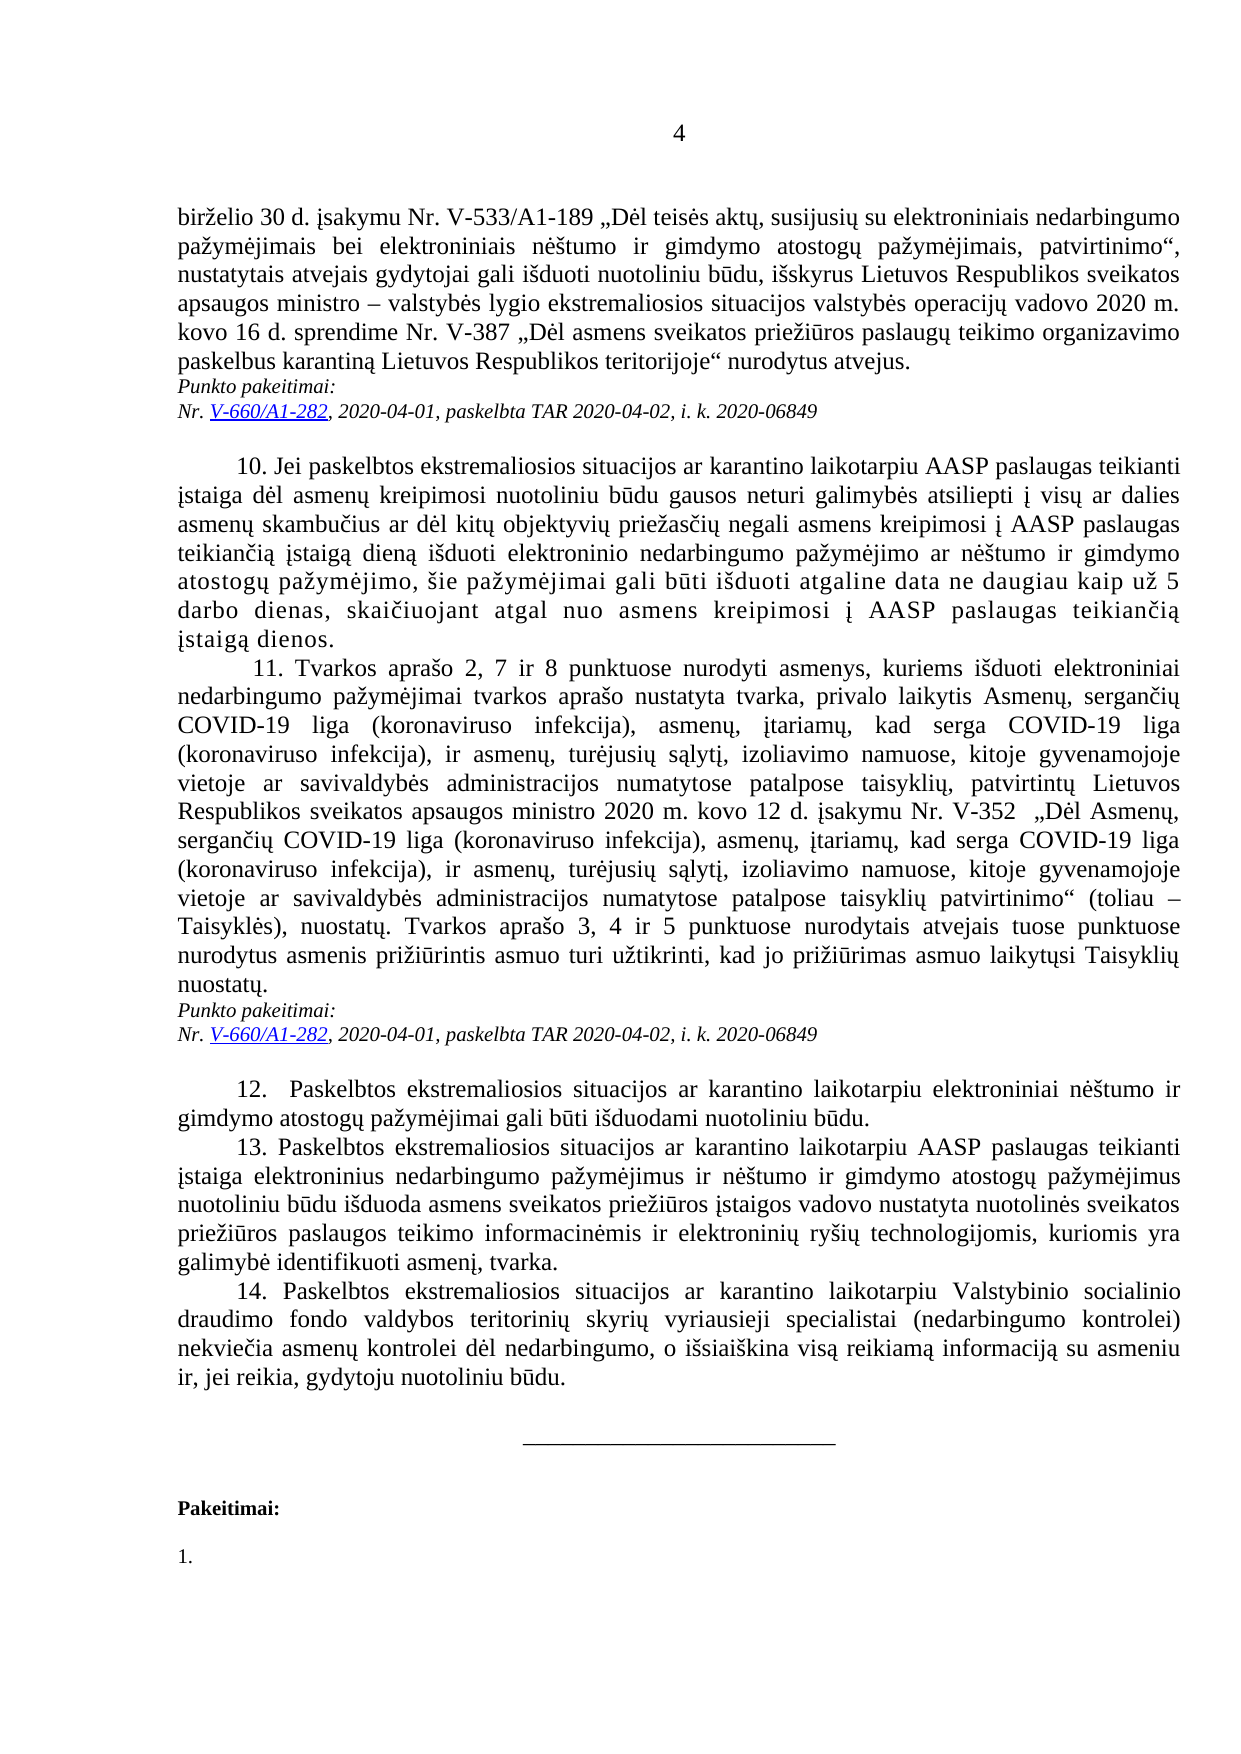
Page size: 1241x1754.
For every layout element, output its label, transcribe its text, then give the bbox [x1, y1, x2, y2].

text 12. Paskelbtos ekstremaliosios situacijos ar karantino laikotarpiu elektroniniai nėštumo ir gimdymo atostogų pažymėjimai gali būti išduodami nuotoliniu būdu. [177, 1074, 1181, 1132]
text _________________________ [177, 1419, 1181, 1448]
text 13. Paskelbtos ekstremaliosios situacijos ar karantino laikotarpiu AASP paslaugas teikianti įstaiga elektroninius nedarbingumo pažymėjimus ir nėštumo ir gimdymo atostogų pažymėjimus nuotoliniu būdu išduoda asmens sveikatos priežiūros įstaigos vadovo nustatyta nuotolinės sveikatos priežiūros paslaugos teikimo informacinėmis ir elektroninių ryšių technologijomis, kuriomis yra galimybė identifikuoti asmenį, tvarka. [177, 1132, 1181, 1276]
text Punkto pakeitimai: [177, 998, 1181, 1022]
text Nr. V-660/A1-282, 2020-04-01, paskelbta TAR 2020-04-02, i. k. 2020-06849 [177, 398, 1181, 423]
text 14. Paskelbtos ekstremaliosios situacijos ar karantino laikotarpiu Valstybinio socialinio draudimo fondo valdybos teritorinių skyrių vyriausieji specialistai (nedarbingumo kontrolei) nekviečia asmenų kontrolei dėl nedarbingumo, o išsiaiškina visą reikiamą informaciją su asmeniu ir, jei reikia, gydytoju nuotoliniu būdu. [177, 1276, 1181, 1391]
text Punkto pakeitimai: [177, 374, 1181, 398]
text birželio 30 d. įsakymu Nr. V-533/A1-189 „Dėl teisės aktų, susijusių su elektroniniais nedarbingumo pažymėjimais bei elektroniniais nėštumo ir gimdymo atostogų pažymėjimais, patvirtinimo“, nustatytais atvejais gydytojai gali išduoti nuotoliniu būdu, išskyrus Lietuvos Respublikos sveikatos apsaugos ministro – valstybės lygio ekstremaliosios situacijos valstybės operacijų vadovo 2020 m. kovo 16 d. sprendime Nr. V-387 „Dėl asmens sveikatos priežiūros paslaugų teikimo organizavimo paskelbus karantiną Lietuvos Respublikos teritorijoje“ nurodytus atvejus. [177, 202, 1181, 374]
text Nr. V-660/A1-282, 2020-04-01, paskelbta TAR 2020-04-02, i. k. 2020-06849 [177, 1022, 1181, 1046]
text 1. [177, 1544, 1181, 1568]
text Pakeitimai: [177, 1496, 1181, 1520]
text 11. Tvarkos aprašo 2, 7 ir 8 punktuose nurodyti asmenys, kuriems išduoti elektroniniai nedarbingumo pažymėjimai tvarkos aprašo nustatyta tvarka, privalo laikytis Asmenų, sergančių COVID-19 liga (koronaviruso infekcija), asmenų, įtariamų, kad serga COVID-19 liga (koronaviruso infekcija), ir asmenų, turėjusių sąlytį, izoliavimo namuose, kitoje gyvenamojoje vietoje ar savivaldybės administracijos numatytose patalpose taisyklių, patvirtintų Lietuvos Respublikos sveikatos apsaugos ministro 2020 m. kovo 12 d. įsakymu Nr. V-352 „Dėl Asmenų, sergančių COVID-19 liga (koronaviruso infekcija), asmenų, įtariamų, kad serga COVID-19 liga (koronaviruso infekcija), ir asmenų, turėjusių sąlytį, izoliavimo namuose, kitoje gyvenamojoje vietoje ar savivaldybės administracijos numatytose patalpose taisyklių patvirtinimo“ (toliau – Taisyklės), nuostatų. Tvarkos aprašo 3, 4 ir 5 punktuose nurodytais atvejais tuose punktuose nurodytus asmenis prižiūrintis asmuo turi užtikrinti, kad jo prižiūrimas asmuo laikytųsi Taisyklių nuostatų. [177, 653, 1181, 998]
text 10. Jei paskelbtos ekstremaliosios situacijos ar karantino laikotarpiu AASP paslaugas teikianti įstaiga dėl asmenų kreipimosi nuotoliniu būdu gausos neturi galimybės atsiliepti į visų ar dalies asmenų skambučius ar dėl kitų objektyvių priežasčių negali asmens kreipimosi į AASP paslaugas teikiančią įstaigą dieną išduoti elektroninio nedarbingumo pažymėjimo ar nėštumo ir gimdymo atostogų pažymėjimo, šie pažymėjimai gali būti išduoti atgaline data ne daugiau kaip už 5 darbo dienas, skaičiuojant atgal nuo asmens kreipimosi į AASP paslaugas teikiančią įstaigą dienos. [177, 451, 1181, 653]
